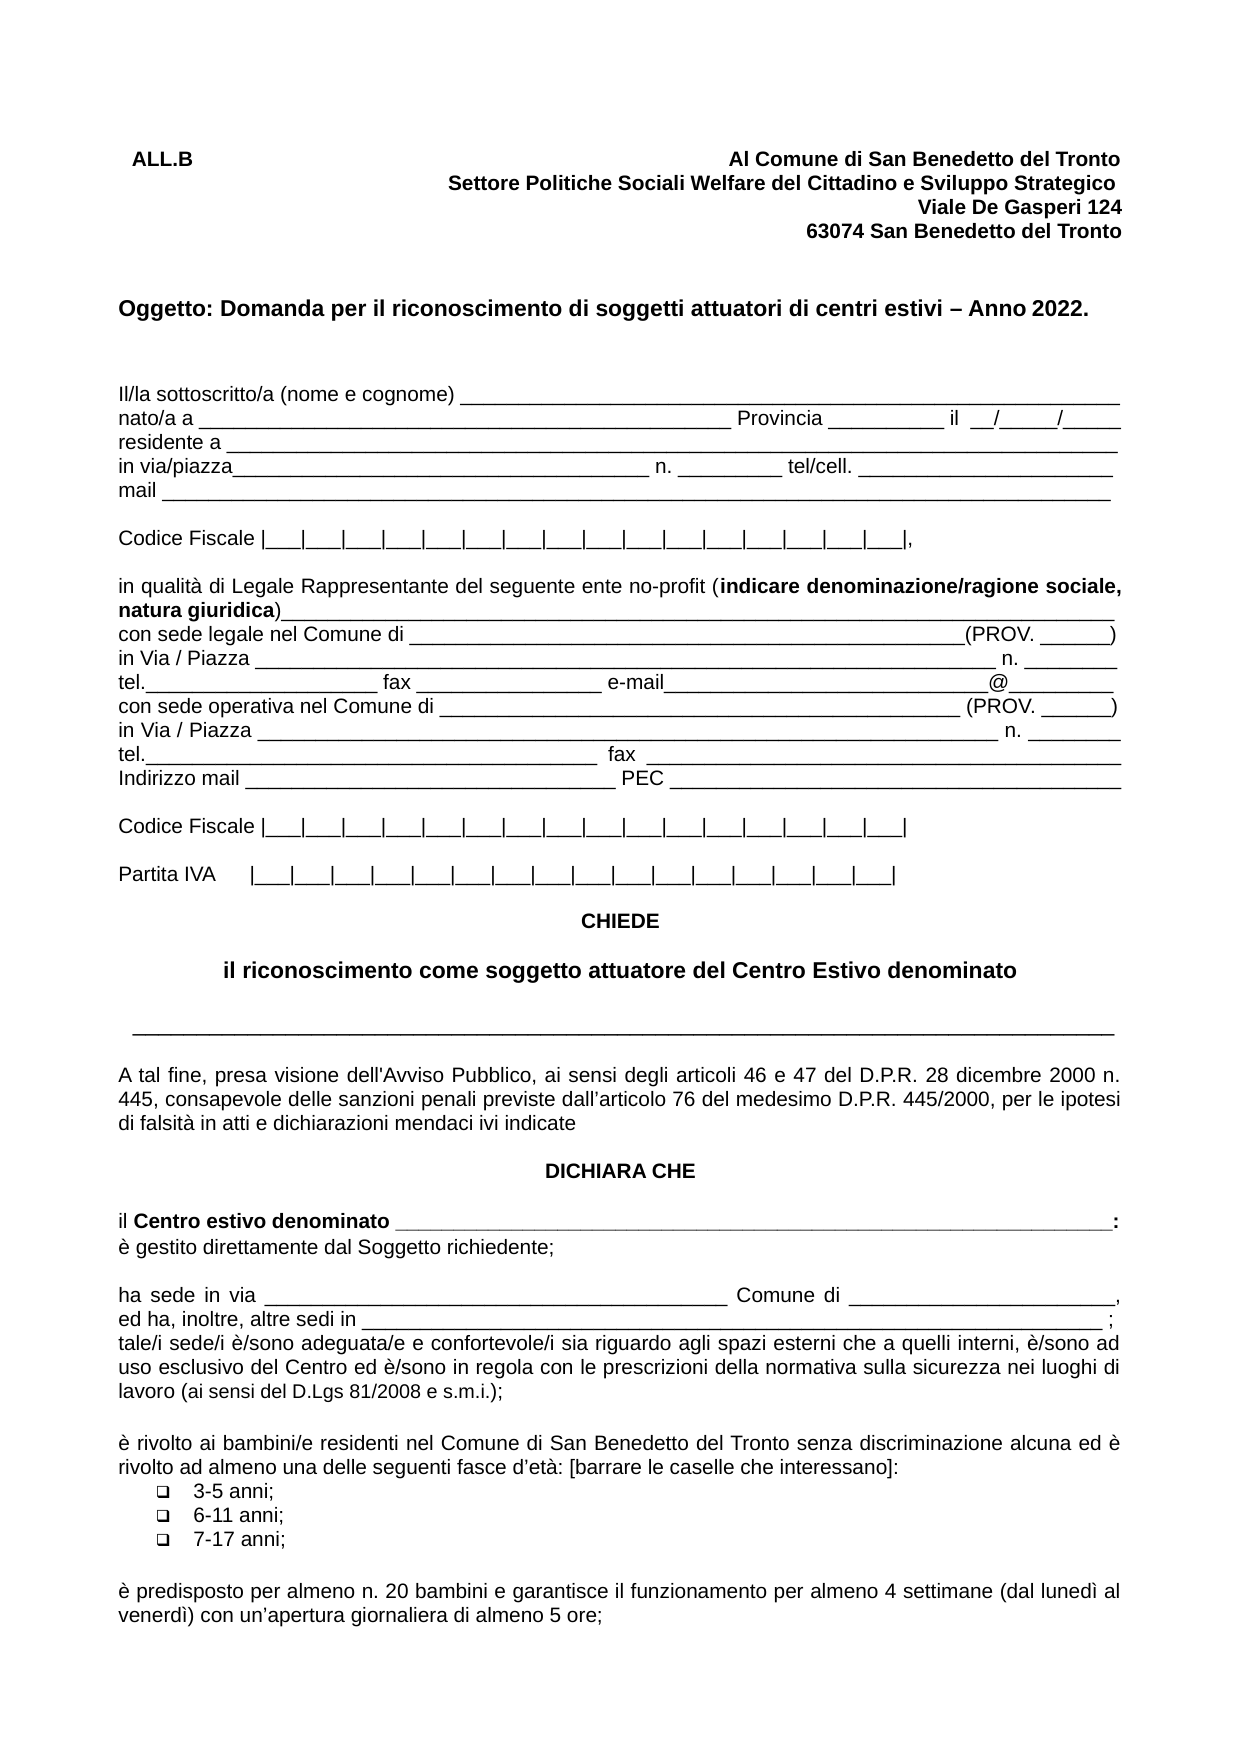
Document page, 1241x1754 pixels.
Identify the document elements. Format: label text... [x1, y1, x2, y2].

text Viale De Gasperi 124 [118, 195, 1122, 219]
text 63074 San Benedetto del Tronto [118, 219, 1122, 243]
text è predisposto per almeno n. 20 bambini e garantisce il funzionamento per almeno 4 settimane (dal lunedì al venerdì) con un’apertura giornaliera di almeno 5 ore; [118, 1579, 1122, 1627]
text ALL.B Al Comune di San Benedetto del Tronto [118, 147, 1122, 171]
text CHIEDE [118, 909, 1122, 933]
text mail __________________________________________________________________________________ [118, 478, 1122, 502]
text Codice Fiscale |___|___|___|___|___|___|___|___|___|___|___|___|___|___|___|___| [118, 813, 1122, 837]
text ha sede in via ________________________________________ Comune di _______________________, ed ha, inoltre, altre sedi in ________________________________________________________________ ; [118, 1283, 1122, 1331]
text con sede legale nel Comune di ________________________________________________(PROV. ______) [118, 622, 1122, 646]
list 6-11 anni; [156, 1503, 1122, 1527]
text è gestito direttamente dal Soggetto richiedente; [118, 1235, 1122, 1259]
text in Via / Piazza ________________________________________________________________ n. ________ tel.____________________ fax ________________ e-mail____________________________@_________ [118, 646, 1122, 694]
text Codice Fiscale |___|___|___|___|___|___|___|___|___|___|___|___|___|___|___|___|, [118, 526, 1122, 550]
text Settore Politiche Sociali Welfare del Cittadino e Sviluppo Strategico [118, 171, 1122, 195]
text il riconoscimento come soggetto attuatore del Centro Estivo denominato [118, 957, 1122, 983]
text Partita IVA |___|___|___|___|___|___|___|___|___|___|___|___|___|___|___|___| [118, 861, 1122, 885]
text DICHIARA CHE [118, 1158, 1122, 1182]
text Oggetto: Domanda per il riconoscimento di soggetti attuatori di centri estivi – Anno 2022. [118, 295, 1122, 322]
text con sede operativa nel Comune di _____________________________________________ (PROV. ______) [118, 694, 1122, 718]
text _____________________________________________________________________________ [118, 1010, 1122, 1036]
text in via/piazza____________________________________ n. _________ tel/cell. ______________________ [118, 454, 1122, 478]
list 7-17 anni; [156, 1527, 1122, 1551]
list 3-5 anni; [156, 1479, 1122, 1503]
text in Via / Piazza ________________________________________________________________ n. ________ tel._______________________________________ fax _________________________________________ Indirizzo mail ________________________________ PEC _______________________________________ [118, 718, 1122, 789]
text residente a _____________________________________________________________________________ [118, 430, 1122, 454]
text in qualità di Legale Rappresentante del seguente ente no-profit (indicare denominazione/ragione sociale, natura giuridica)________________________________________________________________________ [118, 574, 1122, 622]
text nato/a a ______________________________________________ Provincia __________ il __/_____/_____ [118, 406, 1122, 430]
text Il/la sottoscritto/a (nome e cognome) _________________________________________________________ [118, 382, 1122, 406]
text A tal fine, presa visione dell'Avviso Pubblico, ai sensi degli articoli 46 e 47 del D.P.R. 28 dicembre 2000 n. 445, consapevole delle sanzioni penali previste dall’articolo 76 del medesimo D.P.R. 445/2000, per le ipotesi di falsità in atti e dichiarazioni mendaci ivi indicate [118, 1063, 1122, 1134]
text il Centro estivo denominato ______________________________________________________________: [118, 1206, 1122, 1235]
text è rivolto ai bambini/e residenti nel Comune di San Benedetto del Tronto senza discriminazione alcuna ed è rivolto ad almeno una delle seguenti fasce d’età: [barrare le caselle che interessano]: [118, 1431, 1122, 1479]
text tale/i sede/i è/sono adeguata/e e confortevole/i sia riguardo agli spazi esterni che a quelli interni, è/sono ad uso esclusivo del Centro ed è/sono in regola con le prescrizioni della normativa sulla sicurezza nei luoghi di lavoro (ai sensi del D.Lgs 81/2008 e s.m.i.); [118, 1331, 1122, 1402]
